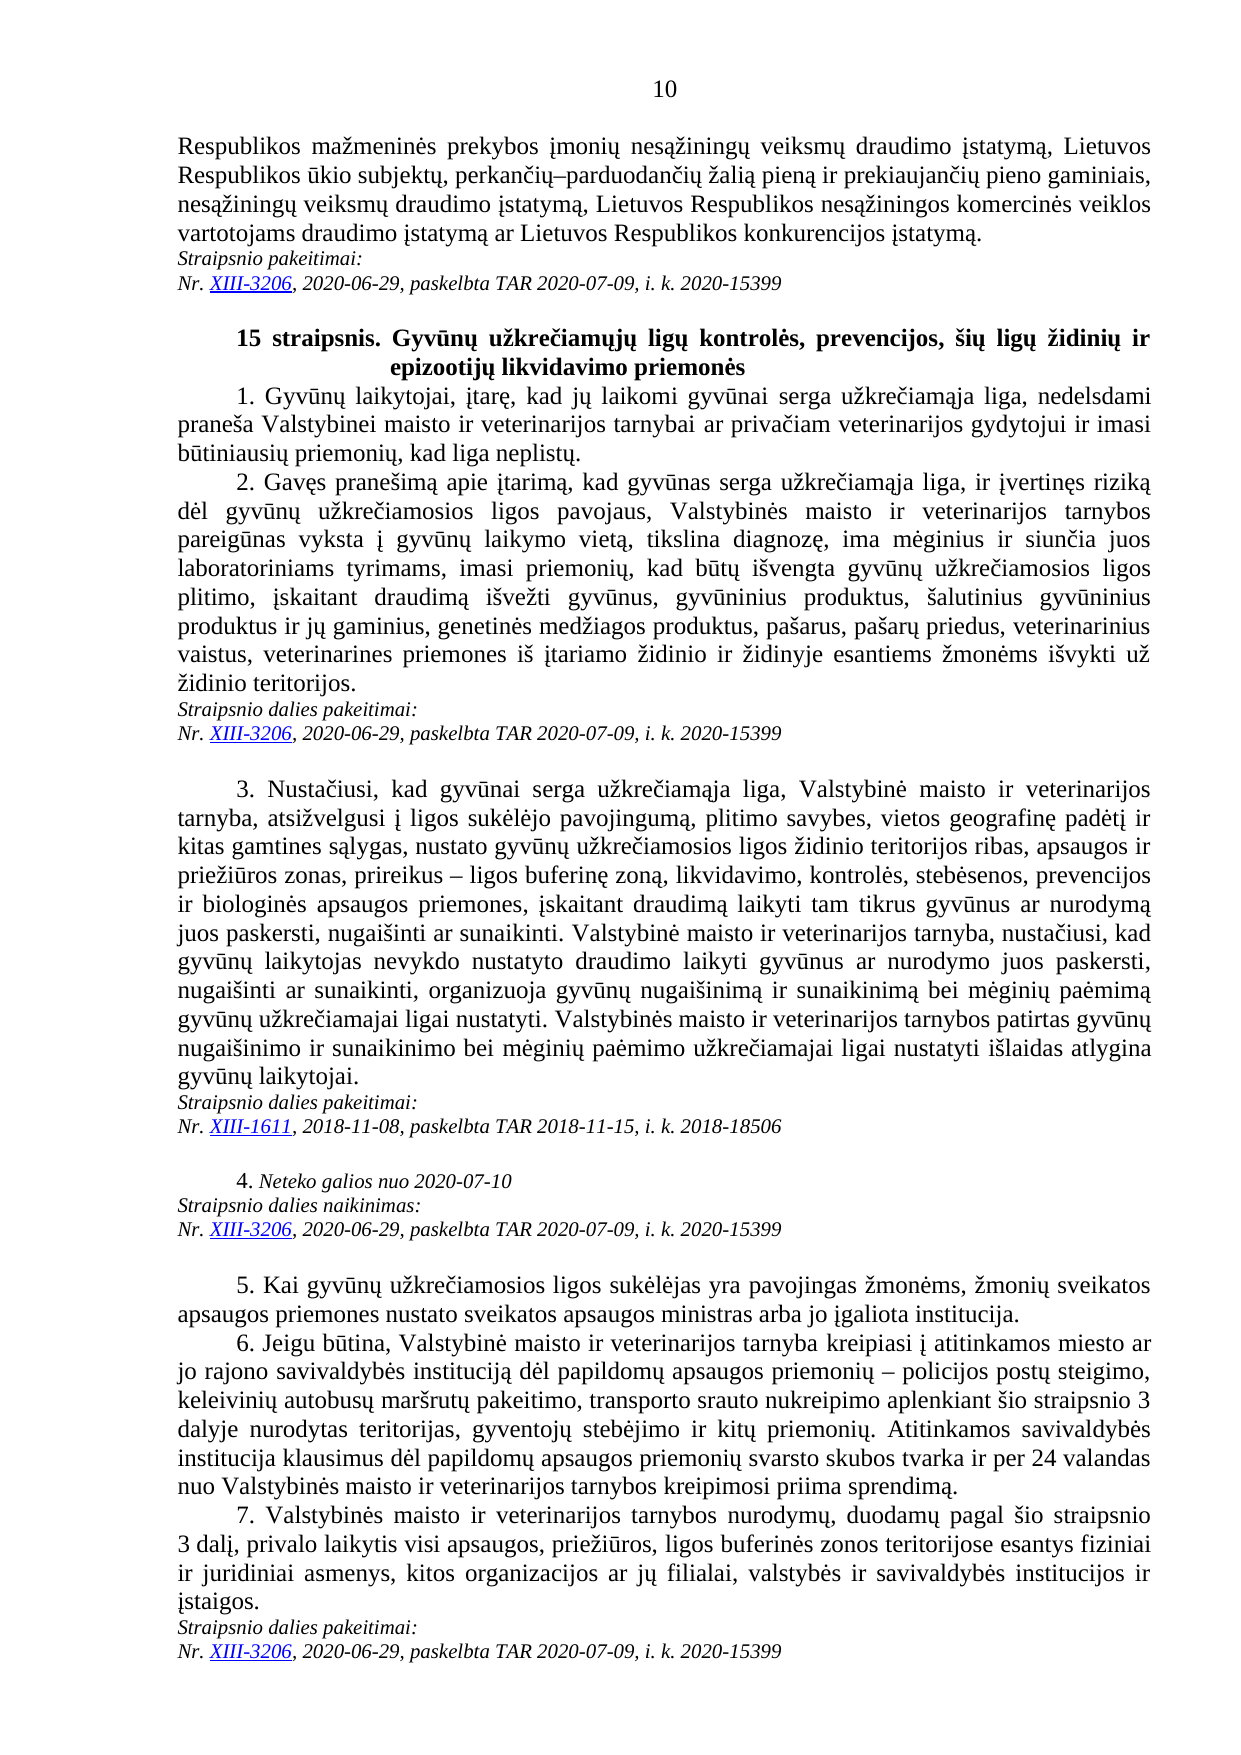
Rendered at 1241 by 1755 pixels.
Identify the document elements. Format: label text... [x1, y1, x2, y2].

text Nr. XIII-1611, 2018-11-08, paskelbta TAR 2018-11-15, i. k. 2018-18506 [177, 1114, 1152, 1138]
text Respublikos mažmeninės prekybos įmonių nesąžiningų veiksmų draudimo įstatymą, Lietuvos Respublikos ūkio subjektų, perkančių–parduodančių žalią pieną ir prekiaujančių pieno gaminiais, nesąžiningų veiksmų draudimo įstatymą, Lietuvos Respublikos nesąžiningos komercinės veiklos vartotojams draudimo įstatymą ar Lietuvos Respublikos konkurencijos įstatymą. [177, 131, 1152, 246]
text Straipsnio pakeitimai: [177, 246, 1152, 270]
text Straipsnio dalies pakeitimai: [177, 697, 1152, 721]
text Nr. XIII-3206, 2020-06-29, paskelbta TAR 2020-07-09, i. k. 2020-15399 [177, 1639, 1152, 1663]
text 3. Nustačiusi, kad gyvūnai serga užkrečiamąja liga, Valstybinė maisto ir veterinarijos tarnyba, atsižvelgusi į ligos sukėlėjo pavojingumą, plitimo savybes, vietos geografinę padėtį ir kitas gamtines sąlygas, nustato gyvūnų užkrečiamosios ligos židinio teritorijos ribas, apsaugos ir priežiūros zonas, prireikus – ligos buferinę zoną, likvidavimo, kontrolės, stebėsenos, prevencijos ir biologinės apsaugos priemones, įskaitant draudimą laikyti tam tikrus gyvūnus ar nurodymą juos paskersti, nugaišinti ar sunaikinti. Valstybinė maisto ir veterinarijos tarnyba, nustačiusi, kad gyvūnų laikytojas nevykdo nustatyto draudimo laikyti gyvūnus ar nurodymo juos paskersti, nugaišinti ar sunaikinti, organizuoja gyvūnų nugaišinimą ir sunaikinimą bei mėginių paėmimą gyvūnų užkrečiamajai ligai nustatyti. Valstybinės maisto ir veterinarijos tarnybos patirtas gyvūnų nugaišinimo ir sunaikinimo bei mėginių paėmimo užkrečiamajai ligai nustatyti išlaidas atlygina gyvūnų laikytojai. [177, 774, 1152, 1090]
text 15 straipsnis. Gyvūnų užkrečiamųjų ligų kontrolės, prevencijos, šių ligų židinių ir epizootijų likvidavimo priemonės [236, 323, 1152, 381]
text 1. Gyvūnų laikytojai, įtarę, kad jų laikomi gyvūnai serga užkrečiamąja liga, nedelsdami praneša Valstybinei maisto ir veterinarijos tarnybai ar privačiam veterinarijos gydytojui ir imasi būtiniausių priemonių, kad liga neplistų. [177, 381, 1152, 467]
text Straipsnio dalies pakeitimai: [177, 1090, 1152, 1114]
text Nr. XIII-3206, 2020-06-29, paskelbta TAR 2020-07-09, i. k. 2020-15399 [177, 1217, 1152, 1241]
text 7. Valstybinės maisto ir veterinarijos tarnybos nurodymų, duodamų pagal šio straipsnio 3 dalį, privalo laikytis visi apsaugos, priežiūros, ligos buferinės zonos teritorijose esantys fiziniai ir juridiniai asmenys, kitos organizacijos ar jų filialai, valstybės ir savivaldybės institucijos ir įstaigos. [177, 1500, 1152, 1615]
text Nr. XIII-3206, 2020-06-29, paskelbta TAR 2020-07-09, i. k. 2020-15399 [177, 721, 1152, 745]
text Straipsnio dalies naikinimas: [177, 1193, 1152, 1217]
text 5. Kai gyvūnų užkrečiamosios ligos sukėlėjas yra pavojingas žmonėms, žmonių sveikatos apsaugos priemones nustato sveikatos apsaugos ministras arba jo įgaliota institucija. [177, 1270, 1152, 1328]
text Straipsnio dalies pakeitimai: [177, 1615, 1152, 1639]
text 6. Jeigu būtina, Valstybinė maisto ir veterinarijos tarnyba kreipiasi į atitinkamos miesto ar jo rajono savivaldybės instituciją dėl papildomų apsaugos priemonių – policijos postų steigimo, keleivinių autobusų maršrutų pakeitimo, transporto srauto nukreipimo aplenkiant šio straipsnio 3 dalyje nurodytas teritorijas, gyventojų stebėjimo ir kitų priemonių. Atitinkamos savivaldybės institucija klausimus dėl papildomų apsaugos priemonių svarsto skubos tvarka ir per 24 valandas nuo Valstybinės maisto ir veterinarijos tarnybos kreipimosi priima sprendimą. [177, 1328, 1152, 1500]
text 4. Neteko galios nuo 2020-07-10 [177, 1167, 1152, 1193]
text Nr. XIII-3206, 2020-06-29, paskelbta TAR 2020-07-09, i. k. 2020-15399 [177, 270, 1152, 294]
text 2. Gavęs pranešimą apie įtarimą, kad gyvūnas serga užkrečiamąja liga, ir įvertinęs riziką dėl gyvūnų užkrečiamosios ligos pavojaus, Valstybinės maisto ir veterinarijos tarnybos pareigūnas vyksta į gyvūnų laikymo vietą, tikslina diagnozę, ima mėginius ir siunčia juos laboratoriniams tyrimams, imasi priemonių, kad būtų išvengta gyvūnų užkrečiamosios ligos plitimo, įskaitant draudimą išvežti gyvūnus, gyvūninius produktus, šalutinius gyvūninius produktus ir jų gaminius, genetinės medžiagos produktus, pašarus, pašarų priedus, veterinarinius vaistus, veterinarines priemones iš įtariamo židinio ir židinyje esantiems žmonėms išvykti už židinio teritorijos. [177, 467, 1152, 697]
